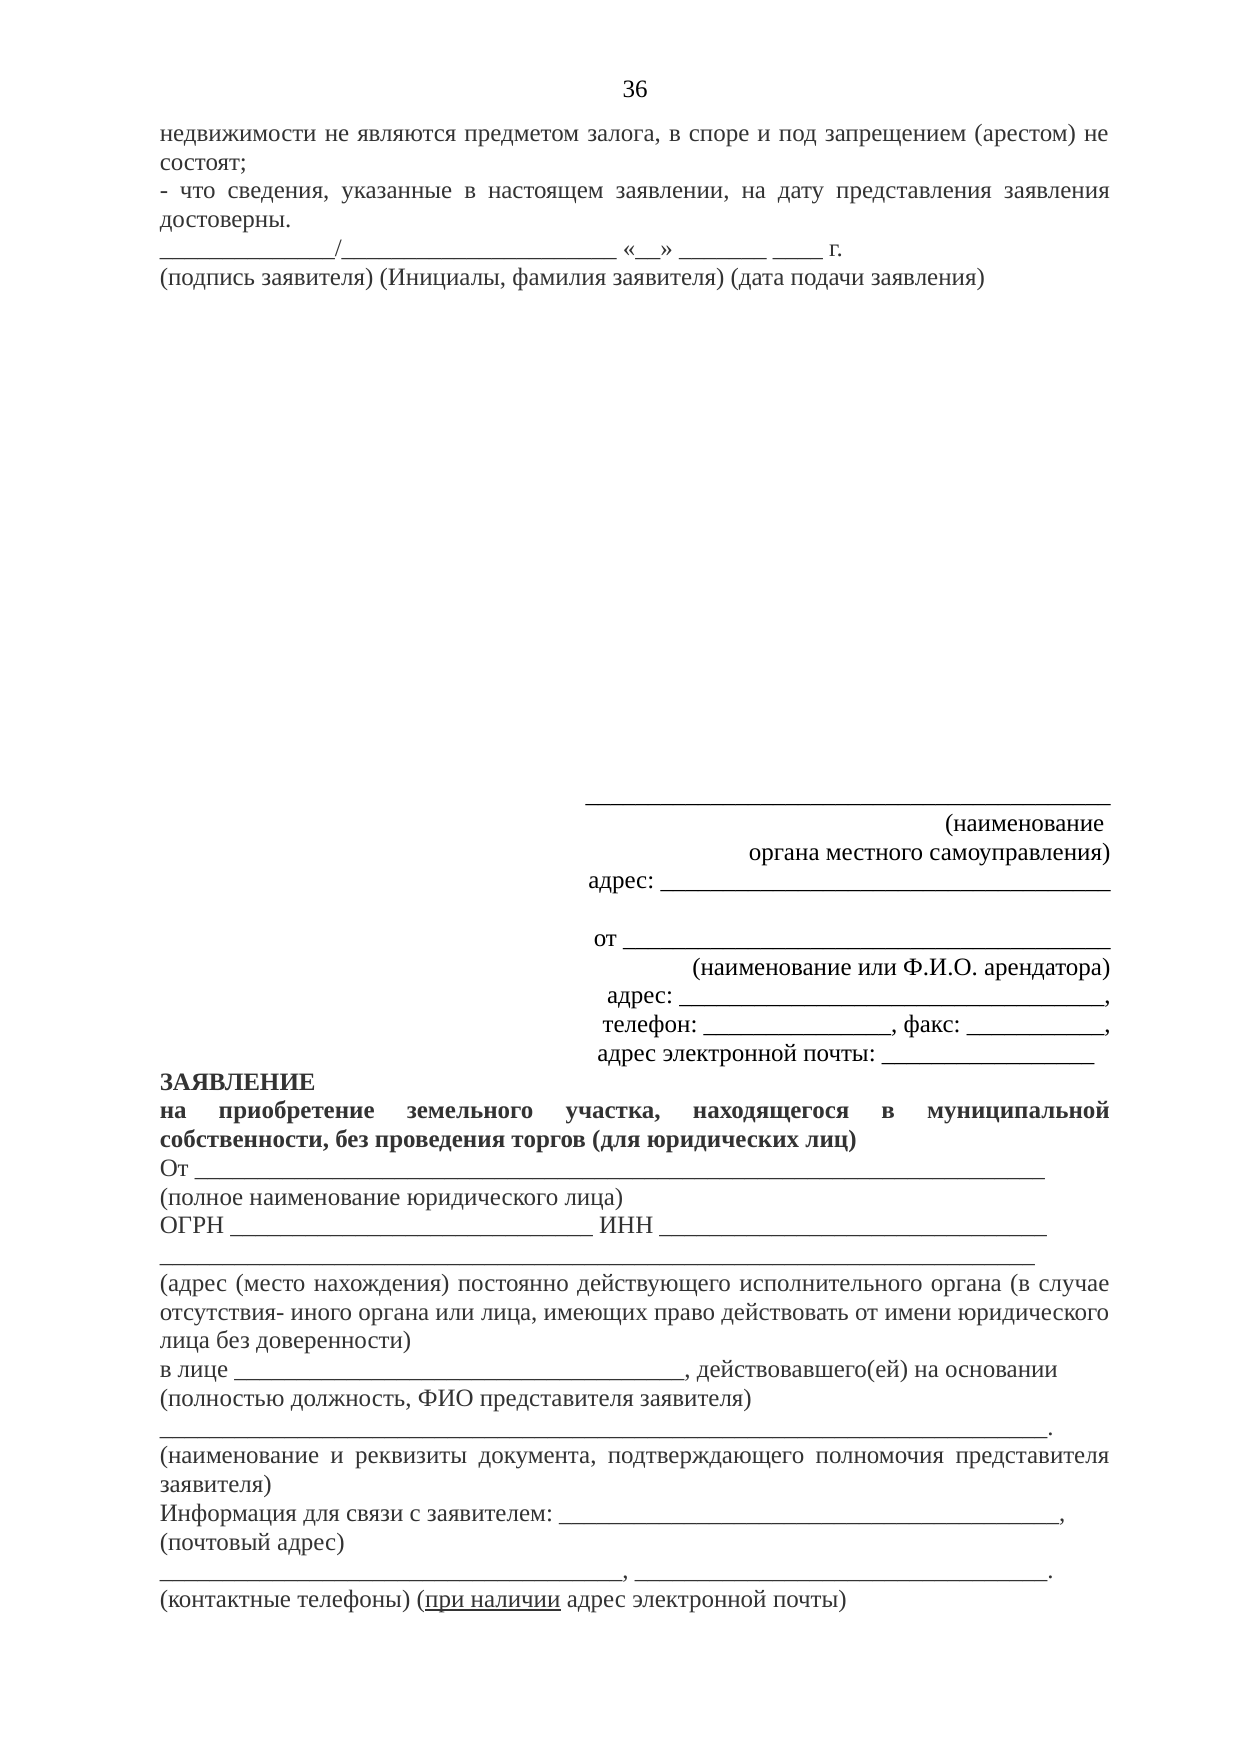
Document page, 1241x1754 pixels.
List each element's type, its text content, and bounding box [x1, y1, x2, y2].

text от _______________________________________ [159, 923, 1110, 952]
text в лице ____________________________________, действовавшего(ей) на основании [159, 1354, 1110, 1383]
text телефон: _______________, факс: ___________, [159, 1009, 1110, 1038]
text адрес: __________________________________, [159, 981, 1110, 1009]
text (адрес (место нахождения) постоянно действующего исполнительного органа (в случае отсутствия- иного органа или лица, имеющих право действовать от имени юридического лица без доверенности) [159, 1268, 1110, 1354]
text __________________________________________ [159, 779, 1110, 808]
text - что сведения, указанные в настоящем заявлении, на дату представления заявления достоверны. [159, 176, 1110, 233]
text недвижимости не являются предметом залога, в споре и под запрещением (арестом) не состоят; [159, 118, 1110, 176]
text Информация для связи с заявителем: ________________________________________, [159, 1498, 1110, 1527]
text адрес электронной почты: _________________ [159, 1038, 1110, 1067]
text (почтовый адрес) [159, 1527, 1110, 1556]
text (полностью должность, ФИО представителя заявителя) [159, 1383, 1110, 1412]
text _______________________________________________________________________. [159, 1412, 1110, 1441]
text на приобретение земельного участка, находящегося в муниципальной собственности, без проведения торгов (для юридических лиц) [159, 1096, 1110, 1153]
text (наименование и реквизиты документа, подтверждающего полномочия представителя заявителя) [159, 1441, 1110, 1498]
text ОГРН _____________________________ ИНН _______________________________ [159, 1211, 1110, 1239]
text (полное наименование юридического лица) [159, 1182, 1110, 1211]
text (наименование [159, 808, 1110, 837]
text (контактные телефоны) (при наличии адрес электронной почты) [159, 1584, 1110, 1613]
text (наименование или Ф.И.О. арендатора) [159, 952, 1110, 981]
text ______________________________________________________________________ [159, 1239, 1110, 1268]
text _____________________________________, _________________________________. [159, 1556, 1110, 1584]
text ЗАЯВЛЕНИЕ [159, 1067, 1110, 1096]
text органа местного самоуправления) [159, 837, 1110, 866]
text ______________/______________________ «__» _______ ____ г. [159, 233, 1110, 262]
text От ____________________________________________________________________ [159, 1153, 1110, 1182]
text (подпись заявителя) (Инициалы, фамилия заявителя) (дата подачи заявления) [159, 262, 1110, 291]
text адрес: ____________________________________ [159, 866, 1110, 894]
